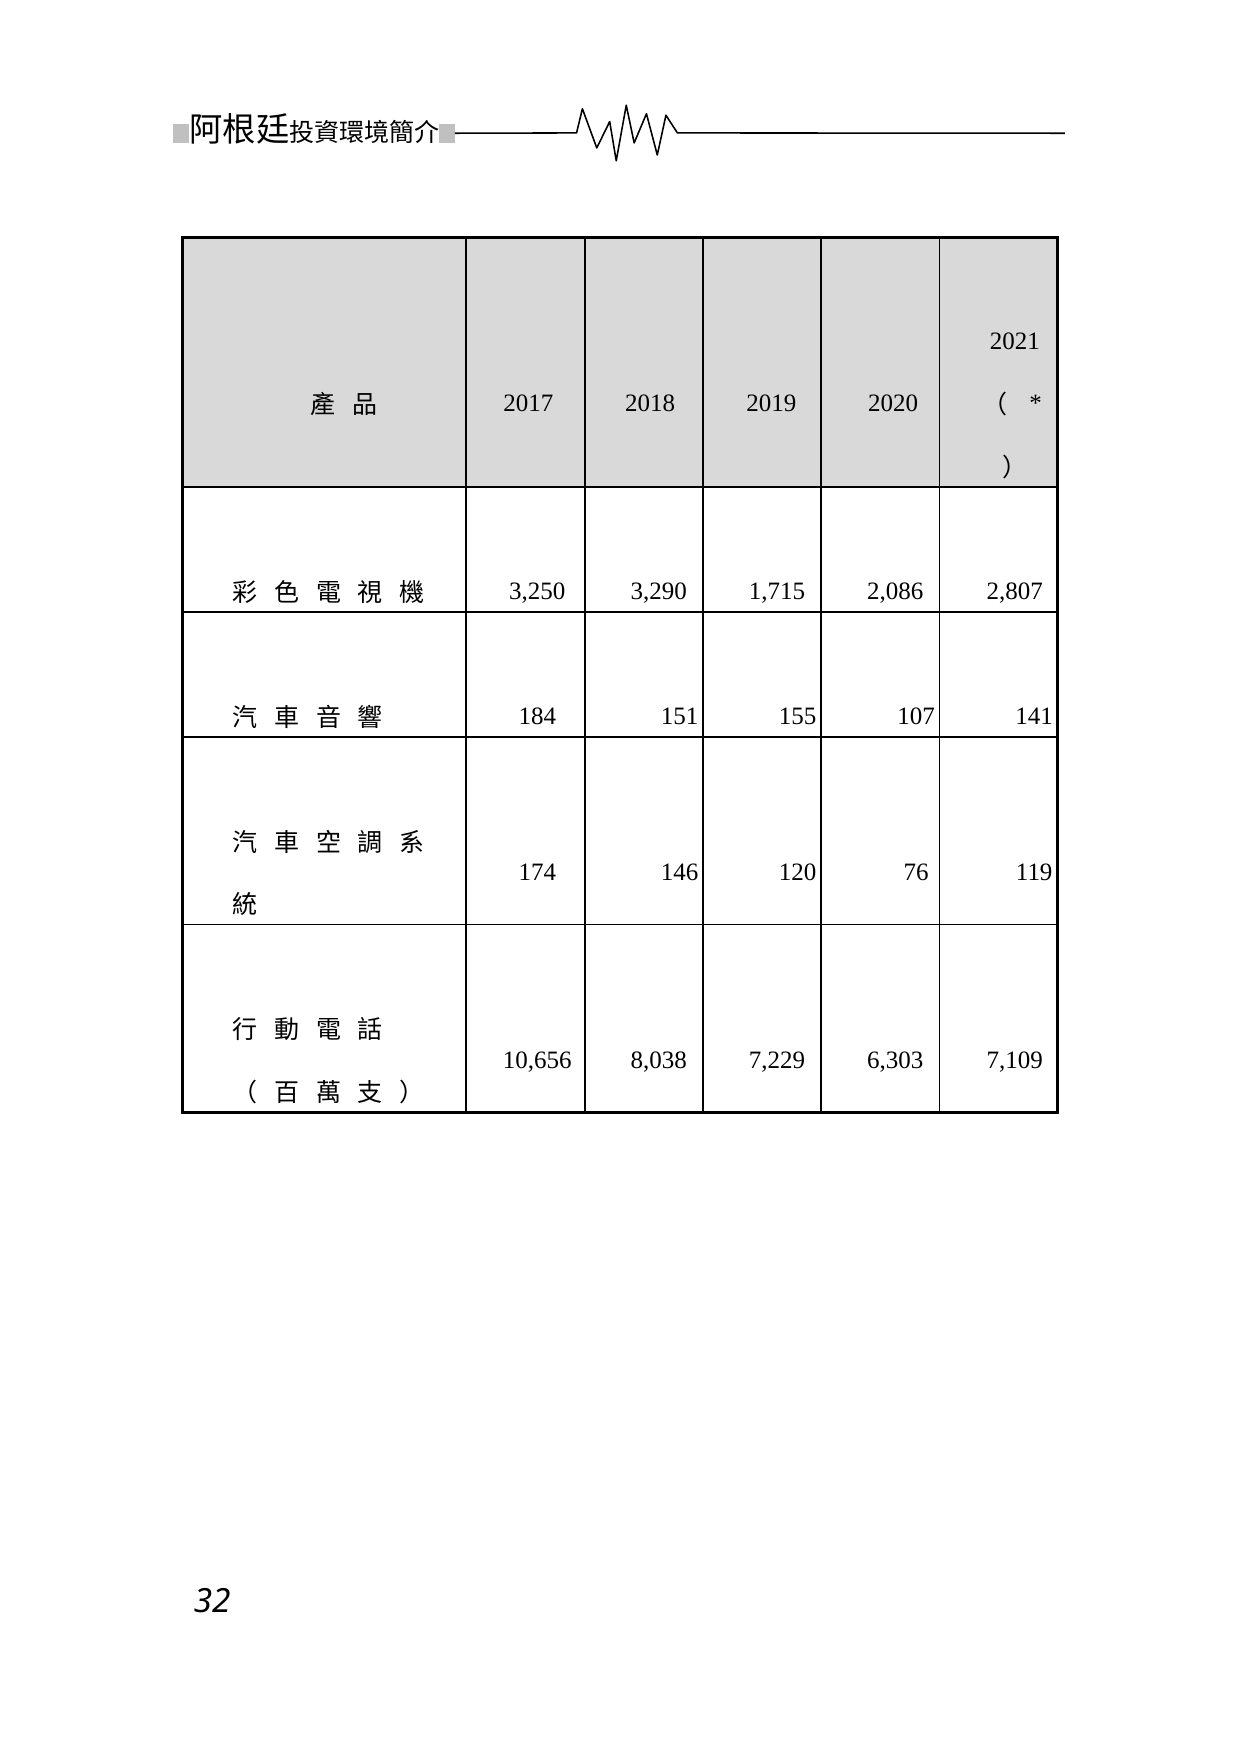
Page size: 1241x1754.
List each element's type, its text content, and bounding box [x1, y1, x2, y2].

table_cell 119 [940, 738, 1056, 924]
table_cell 151 [586, 613, 702, 736]
table_cell 6,303 [822, 925, 939, 1111]
table_cell 141 [940, 613, 1056, 736]
table_cell 146 [586, 738, 702, 924]
table_header 2019 [704, 239, 820, 486]
table_header 2018 [586, 239, 702, 486]
table_cell 汽車音響 [184, 613, 465, 736]
table_cell 184 [467, 613, 584, 736]
table_cell 2,086 [822, 488, 939, 611]
table_header 2020 [822, 239, 939, 486]
table_cell 120 [704, 738, 820, 924]
table_cell 155 [704, 613, 820, 736]
table_cell 10,656 [467, 925, 584, 1111]
table_header 2017 [467, 239, 584, 486]
table_cell 行動電話（百萬支） [184, 925, 465, 1111]
table_cell 3,250 [467, 488, 584, 611]
table_cell 8,038 [586, 925, 702, 1111]
table_cell 107 [822, 613, 939, 736]
table_cell 174 [467, 738, 584, 924]
table_cell 1,715 [704, 488, 820, 611]
table_cell 7,109 [940, 925, 1056, 1111]
table_cell 彩色電視機 [184, 488, 465, 611]
table_cell 76 [822, 738, 939, 924]
table_cell 2,807 [940, 488, 1056, 611]
table_header 2021（*） [940, 239, 1056, 486]
table_header 產品 [184, 239, 465, 486]
table_cell 3,290 [586, 488, 702, 611]
table_cell 7,229 [704, 925, 820, 1111]
table_cell 汽車空調系統 [184, 738, 465, 924]
